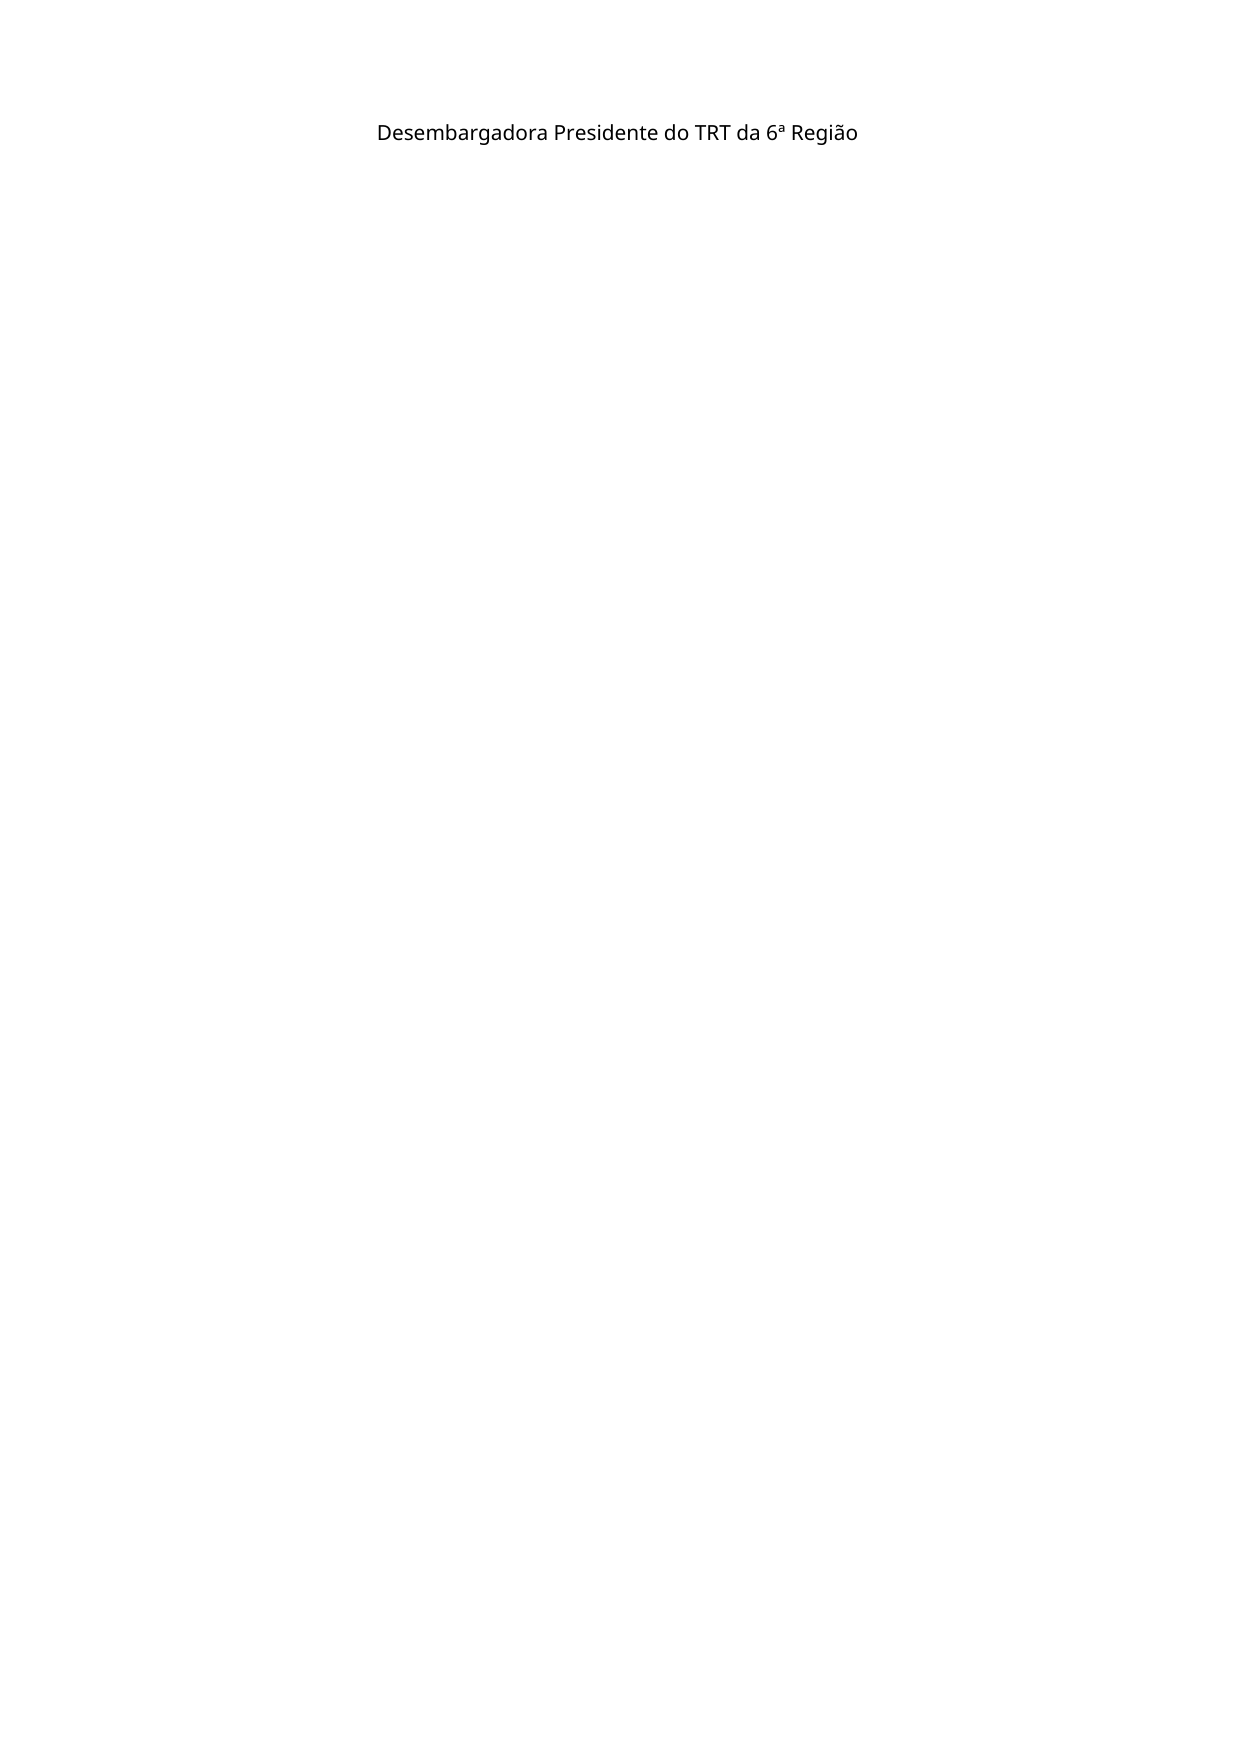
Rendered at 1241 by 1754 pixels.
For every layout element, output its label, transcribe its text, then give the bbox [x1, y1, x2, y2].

text Desembargadora Presidente do TRT da 6ª Região [118, 118, 1122, 147]
